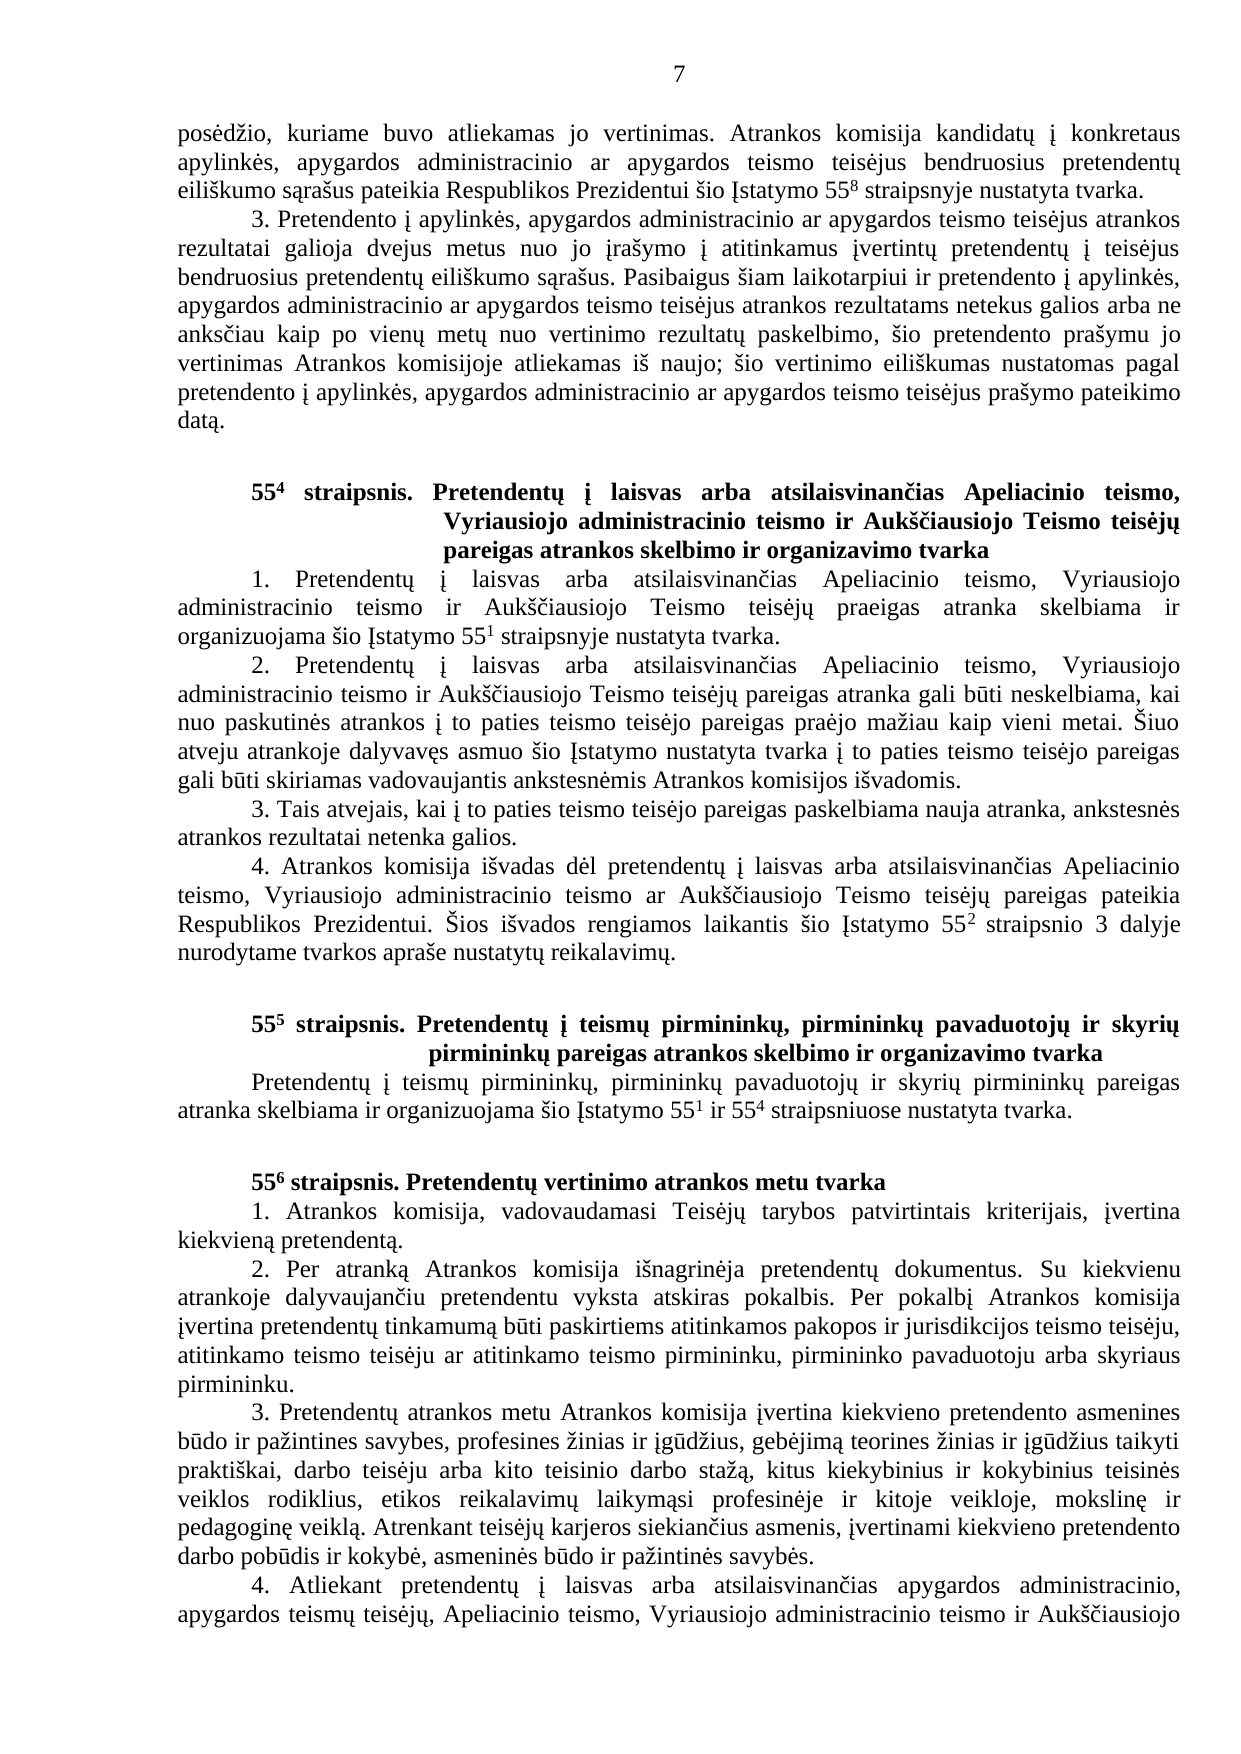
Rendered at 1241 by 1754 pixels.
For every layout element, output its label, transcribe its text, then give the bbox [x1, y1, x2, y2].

text 554 straipsnis. Pretendentų į laisvas arba atsilaisvinančias Apeliacinio teismo, Vyriausiojo administracinio teismo ir Aukščiausiojo Teismo teisėjų pareigas atrankos skelbimo ir organizavimo tvarka [251, 477, 1181, 564]
text 2. Per atranką Atrankos komisija išnagrinėja pretendentų dokumentus. Su kiekvienu atrankoje dalyvaujančiu pretendentu vyksta atskiras pokalbis. Per pokalbį Atrankos komisija įvertina pretendentų tinkamumą būti paskirtiems atitinkamos pakopos ir jurisdikcijos teismo teisėju, atitinkamo teismo teisėju ar atitinkamo teismo pirmininku, pirmininko pavaduotoju arba skyriaus pirmininku. [177, 1254, 1181, 1397]
text 3. Pretendentų atrankos metu Atrankos komisija įvertina kiekvieno pretendento asmenines būdo ir pažintines savybes, profesines žinias ir įgūdžius, gebėjimą teorines žinias ir įgūdžius taikyti praktiškai, darbo teisėju arba kito teisinio darbo stažą, kitus kiekybinius ir kokybinius teisinės veiklos rodiklius, etikos reikalavimų laikymąsi profesinėje ir kitoje veikloje, mokslinę ir pedagoginę veiklą. Atrenkant teisėjų karjeros siekiančius asmenis, įvertinami kiekvieno pretendento darbo pobūdis ir kokybė, asmeninės būdo ir pažintinės savybės. [177, 1397, 1181, 1570]
text 4. Atrankos komisija išvadas dėl pretendentų į laisvas arba atsilaisvinančias Apeliacinio teismo, Vyriausiojo administracinio teismo ar Aukščiausiojo Teismo teisėjų pareigas pateikia Respublikos Prezidentui. Šios išvados rengiamos laikantis šio Įstatymo 552 straipsnio 3 dalyje nurodytame tvarkos apraše nustatytų reikalavimų. [177, 851, 1181, 966]
text posėdžio, kuriame buvo atliekamas jo vertinimas. Atrankos komisija kandidatų į konkretaus apylinkės, apygardos administracinio ar apygardos teismo teisėjus bendruosius pretendentų eiliškumo sąrašus pateikia Respublikos Prezidentui šio Įstatymo 558 straipsnyje nustatyta tvarka. [177, 118, 1181, 204]
text 556 straipsnis. Pretendentų vertinimo atrankos metu tvarka [177, 1167, 1181, 1196]
text 3. Tais atvejais, kai į to paties teismo teisėjo pareigas paskelbiama nauja atranka, ankstesnės atrankos rezultatai netenka galios. [177, 794, 1181, 851]
text 4. Atliekant pretendentų į laisvas arba atsilaisvinančias apygardos administracinio, apygardos teismų teisėjų, Apeliacinio teismo, Vyriausiojo administracinio teismo ir Aukščiausiojo [177, 1570, 1181, 1627]
text 2. Pretendentų į laisvas arba atsilaisvinančias Apeliacinio teismo, Vyriausiojo administracinio teismo ir Aukščiausiojo Teismo teisėjų pareigas atranka gali būti neskelbiama, kai nuo paskutinės atrankos į to paties teismo teisėjo pareigas praėjo mažiau kaip vieni metai. Šiuo atveju atrankoje dalyvavęs asmuo šio Įstatymo nustatyta tvarka į to paties teismo teisėjo pareigas gali būti skiriamas vadovaujantis ankstesnėmis Atrankos komisijos išvadomis. [177, 650, 1181, 794]
text 555 straipsnis. Pretendentų į teismų pirmininkų, pirmininkų pavaduotojų ir skyrių pirmininkų pareigas atrankos skelbimo ir organizavimo tvarka [251, 1009, 1181, 1067]
text 3. Pretendento į apylinkės, apygardos administracinio ar apygardos teismo teisėjus atrankos rezultatai galioja dvejus metus nuo jo įrašymo į atitinkamus įvertintų pretendentų į teisėjus bendruosius pretendentų eiliškumo sąrašus. Pasibaigus šiam laikotarpiui ir pretendento į apylinkės, apygardos administracinio ar apygardos teismo teisėjus atrankos rezultatams netekus galios arba ne anksčiau kaip po vienų metų nuo vertinimo rezultatų paskelbimo, šio pretendento prašymu jo vertinimas Atrankos komisijoje atliekamas iš naujo; šio vertinimo eiliškumas nustatomas pagal pretendento į apylinkės, apygardos administracinio ar apygardos teismo teisėjus prašymo pateikimo datą. [177, 204, 1181, 434]
text 1. Pretendentų į laisvas arba atsilaisvinančias Apeliacinio teismo, Vyriausiojo administracinio teismo ir Aukščiausiojo Teismo teisėjų praeigas atranka skelbiama ir organizuojama šio Įstatymo 551 straipsnyje nustatyta tvarka. [177, 564, 1181, 650]
text 1. Atrankos komisija, vadovaudamasi Teisėjų tarybos patvirtintais kriterijais, įvertina kiekvieną pretendentą. [177, 1196, 1181, 1254]
text Pretendentų į teismų pirmininkų, pirmininkų pavaduotojų ir skyrių pirmininkų pareigas atranka skelbiama ir organizuojama šio Įstatymo 551 ir 554 straipsniuose nustatyta tvarka. [177, 1067, 1181, 1124]
